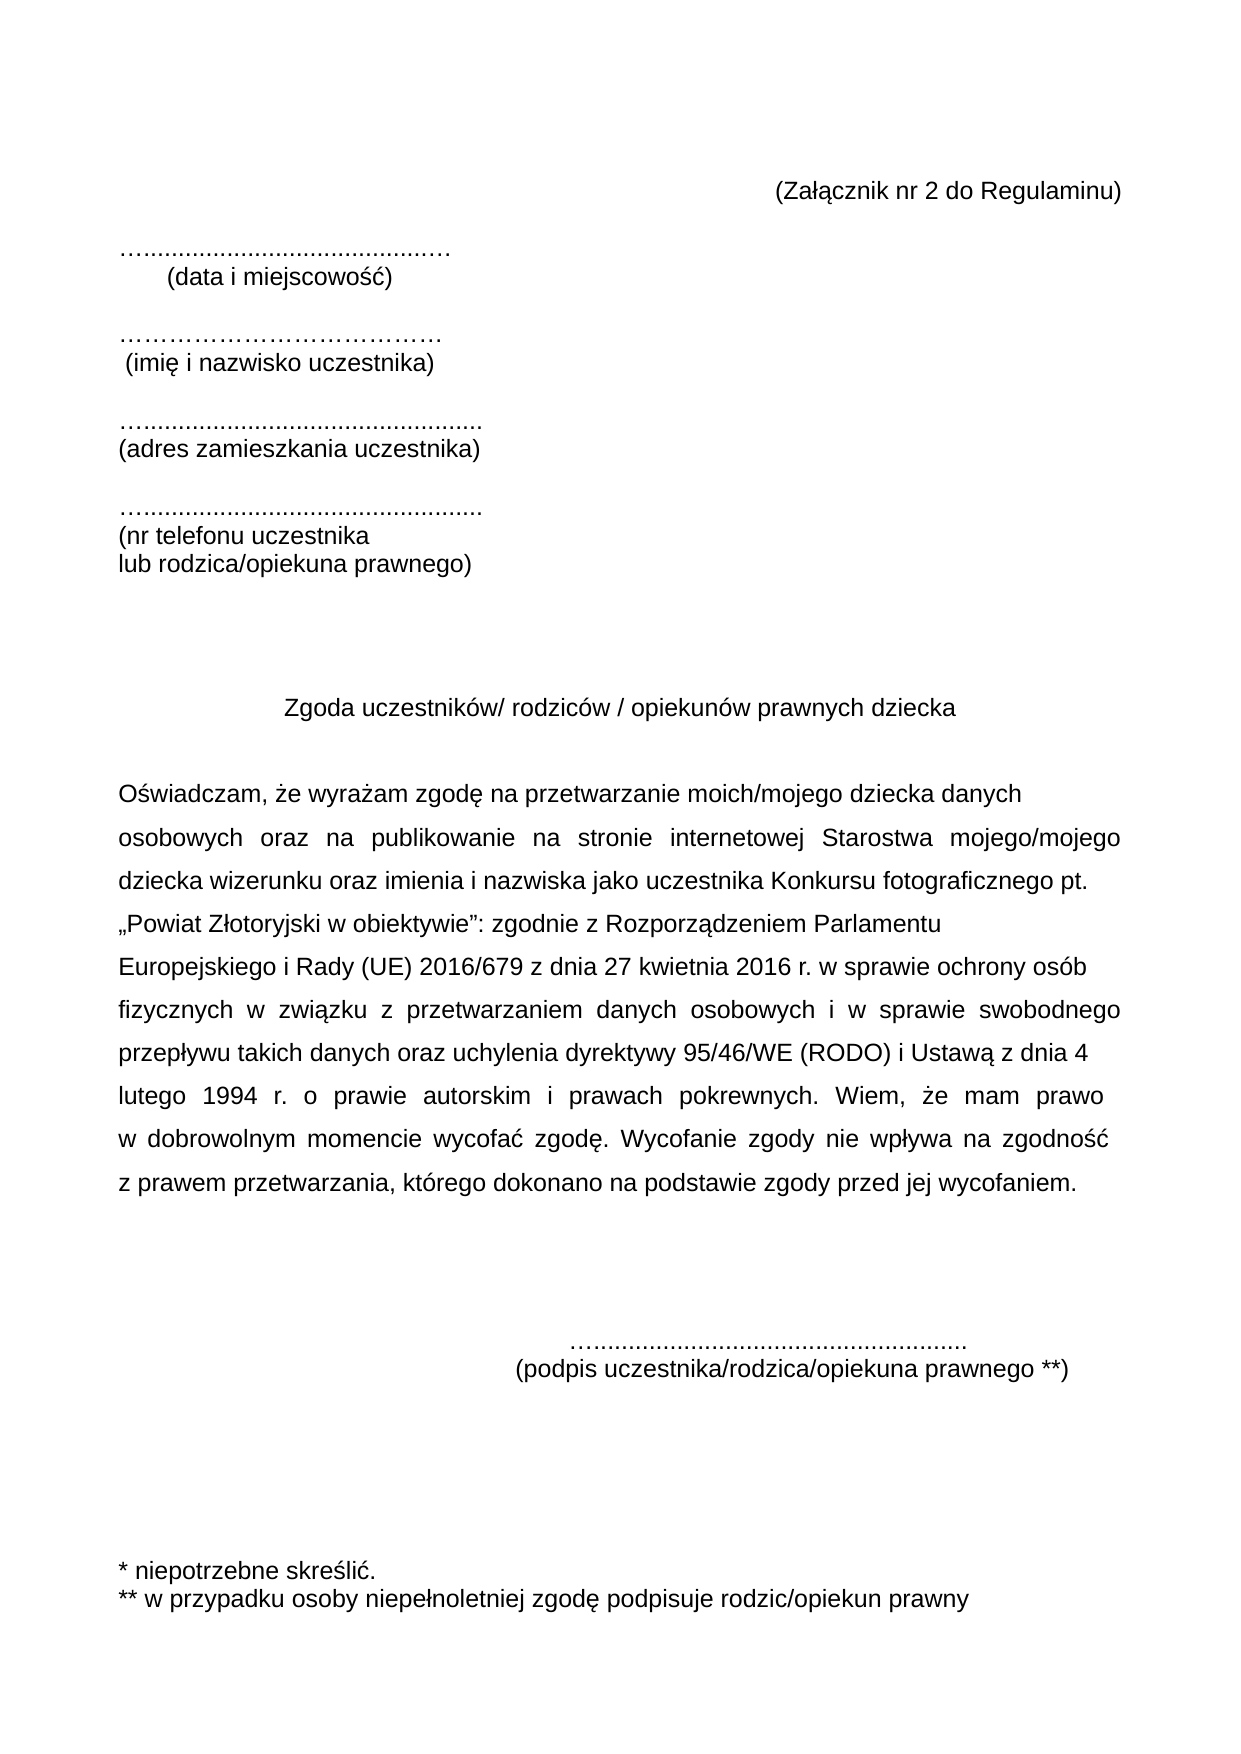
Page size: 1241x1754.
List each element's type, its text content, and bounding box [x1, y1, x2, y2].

text ** w przypadku osoby niepełnoletniej zgodę podpisuje rodzic/opiekun prawny [118, 1584, 1122, 1613]
text …...................................................... [118, 1326, 1122, 1354]
text (Załącznik nr 2 do Regulaminu) [118, 176, 1122, 204]
text (data i miejscowość) [118, 262, 1122, 291]
text Europejskiego i Rady (UE) 2016/679 z dnia 27 kwietnia 2016 r. w sprawie ochrony osób [118, 952, 1122, 981]
text (imię i nazwisko uczestnika) [118, 348, 1122, 377]
text osobowych oraz na publikowanie na stronie internetowej Starostwa mojego/mojego dziecka wizerunku oraz imienia i nazwiska jako uczestnika Konkursu fotograficznego pt. [118, 822, 1122, 894]
text …................................................. [118, 406, 1122, 434]
text (podpis uczestnika/rodzica/opiekuna prawnego **) [118, 1354, 1122, 1383]
text ….........................................… [118, 233, 1122, 262]
text „Powiat Złotoryjski w obiektywie”: zgodnie z Rozporządzeniem Parlamentu [118, 909, 1122, 937]
text Oświadczam, że wyrażam zgodę na przetwarzanie moich/mojego dziecka danych [118, 779, 1122, 808]
text Zgoda uczestników/ rodziców / opiekunów prawnych dziecka [118, 693, 1122, 722]
text lub rodzica/opiekuna prawnego) [118, 549, 1122, 578]
text (nr telefonu uczestnika [118, 521, 1122, 549]
text (adres zamieszkania uczestnika) [118, 434, 1122, 463]
text …................................................. [118, 492, 1122, 521]
text fizycznych w związku z przetwarzaniem danych osobowych i w sprawie swobodnego przepływu takich danych oraz uchylenia dyrektywy 95/46/WE (RODO) i Ustawą z dnia 4 [118, 995, 1122, 1067]
text ………………………………… [118, 319, 1122, 348]
text * niepotrzebne skreślić. [118, 1556, 1122, 1584]
text lutego 1994 r. o prawie autorskim i prawach pokrewnych. Wiem, że mam prawo w dobrowolnym momencie wycofać zgodę. Wycofanie zgody nie wpływa na zgodność z prawem przetwarzania, którego dokonano na podstawie zgody przed jej wycofaniem. [118, 1081, 1122, 1196]
